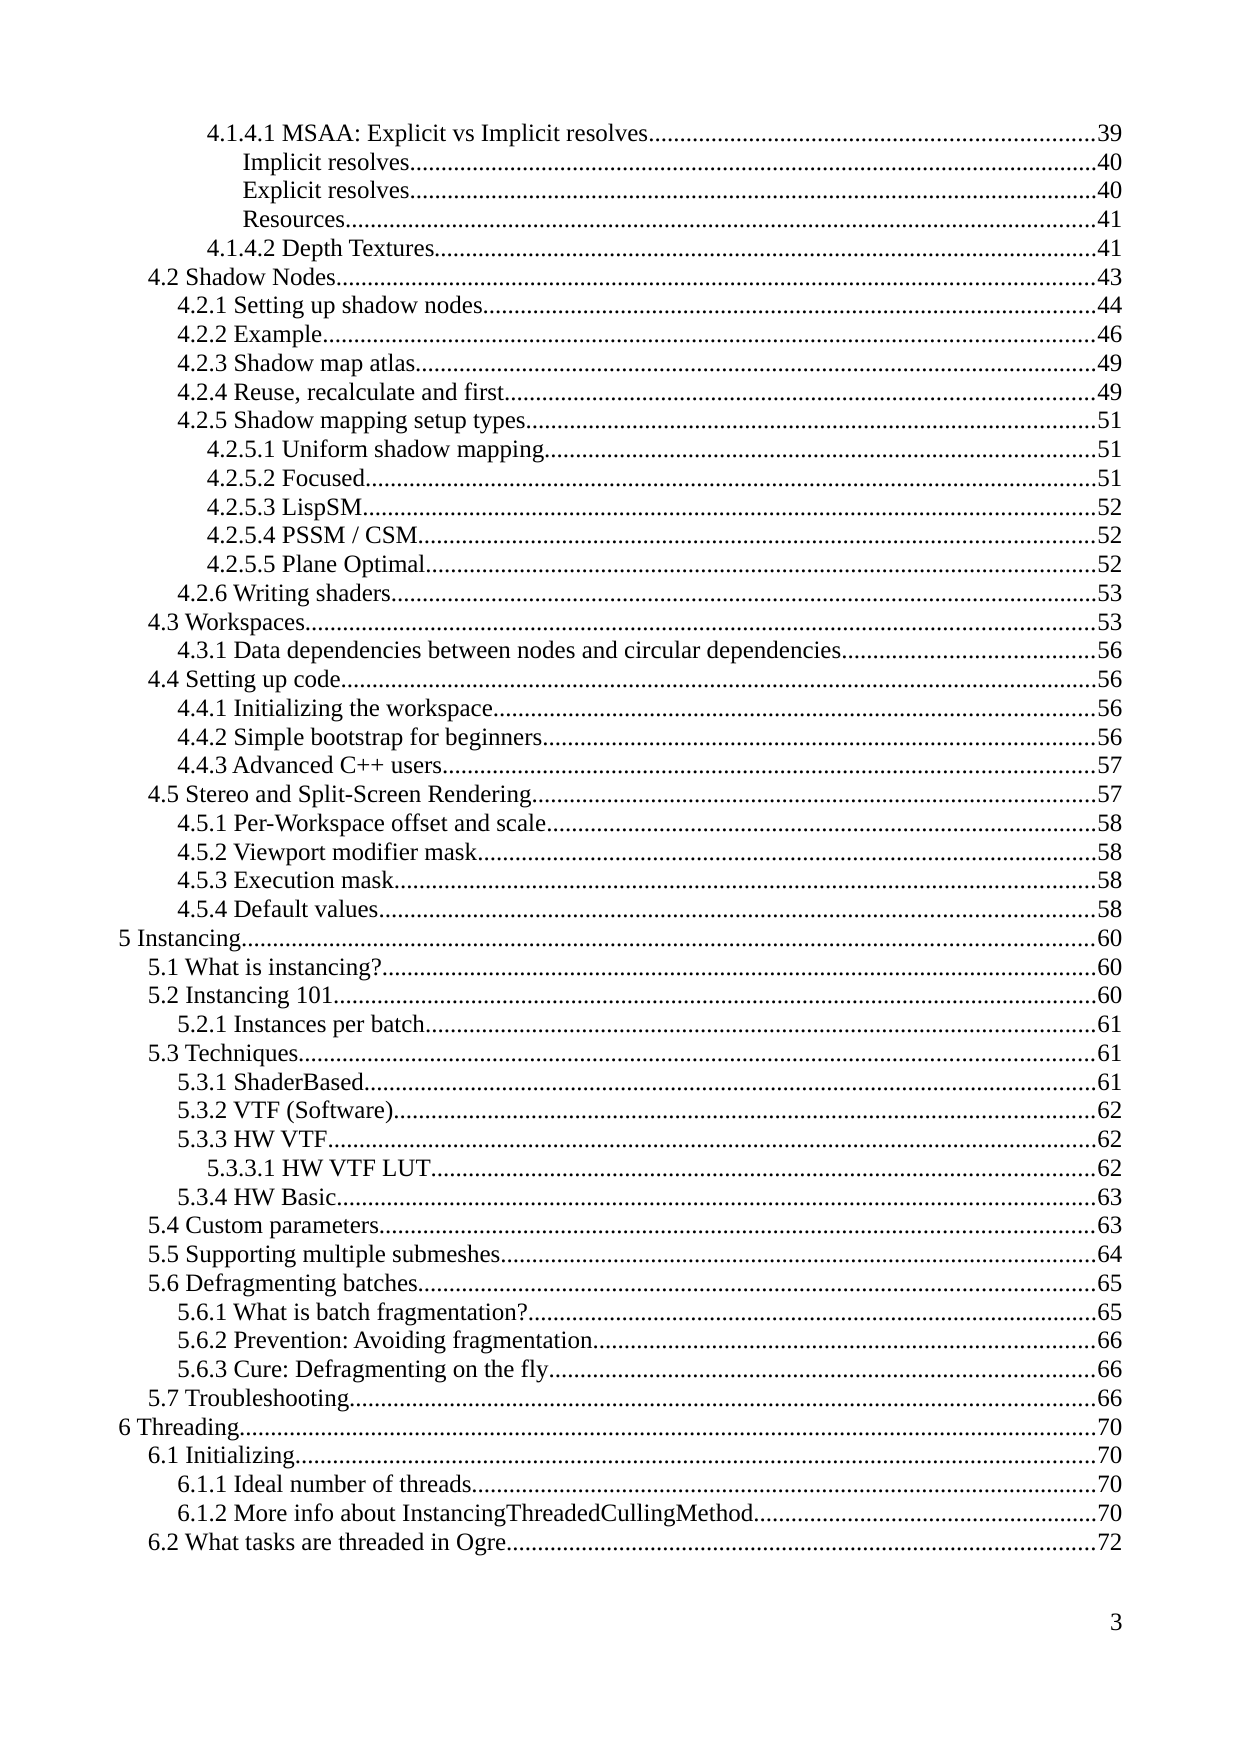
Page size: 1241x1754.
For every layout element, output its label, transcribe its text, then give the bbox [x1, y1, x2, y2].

text 5.2.1 Instances per batch 61 [177, 1009, 1122, 1038]
text 4.5.2 Viewport modifier mask 58 [177, 837, 1122, 866]
text 5.3.2 VTF (Software) 62 [177, 1096, 1122, 1124]
text 4.2.1 Setting up shadow nodes 44 [177, 291, 1122, 319]
text 6.2 What tasks are threaded in Ogre 72 [148, 1527, 1122, 1556]
text 6.1 Initializing 70 [148, 1441, 1122, 1469]
text 4.1.4.2 Depth Textures 41 [207, 233, 1122, 262]
text 4.2.5.4 PSSM / CSM 52 [207, 521, 1122, 549]
text 4.4.2 Simple bootstrap for beginners 56 [177, 722, 1122, 751]
text 5.6.3 Cure: Defragmenting on the fly 66 [177, 1354, 1122, 1383]
text 4.2.5.5 Plane Optimal 52 [207, 549, 1122, 578]
text 5.3 Techniques 61 [148, 1038, 1122, 1067]
text 4.2.4 Reuse, recalculate and first 49 [177, 377, 1122, 406]
text 4.2.5.1 Uniform shadow mapping 51 [207, 434, 1122, 463]
text 4.3.1 Data dependencies between nodes and circular dependencies 56 [177, 636, 1122, 664]
text Implicit resolves 40 [236, 147, 1122, 176]
text 5 Instancing 60 [118, 923, 1122, 952]
text 4.4 Setting up code 56 [148, 664, 1122, 693]
text 4.4.1 Initializing the workspace 56 [177, 693, 1122, 722]
text 4.2.5.3 LispSM 52 [207, 492, 1122, 521]
text 5.6.2 Prevention: Avoiding fragmentation 66 [177, 1326, 1122, 1354]
text 4.2 Shadow Nodes 43 [148, 262, 1122, 291]
text Explicit resolves 40 [236, 176, 1122, 204]
text 5.3.1 ShaderBased 61 [177, 1067, 1122, 1096]
text 4.2.3 Shadow map atlas 49 [177, 348, 1122, 377]
text 6.1.1 Ideal number of threads 70 [177, 1469, 1122, 1498]
text 4.2.2 Example 46 [177, 319, 1122, 348]
text 4.2.6 Writing shaders 53 [177, 578, 1122, 607]
text 5.3.3.1 HW VTF LUT 62 [207, 1153, 1122, 1182]
text 5.1 What is instancing? 60 [148, 952, 1122, 981]
text 5.6 Defragmenting batches 65 [148, 1268, 1122, 1297]
text 4.1.4.1 MSAA: Explicit vs Implicit resolves 39 [207, 118, 1122, 147]
text 4.5 Stereo and Split-Screen Rendering 57 [148, 779, 1122, 808]
text 5.3.3 HW VTF 62 [177, 1124, 1122, 1153]
text 6.1.2 More info about InstancingThreadedCullingMethod 70 [177, 1498, 1122, 1527]
text 4.5.1 Per-Workspace offset and scale 58 [177, 808, 1122, 837]
text 4.5.3 Execution mask 58 [177, 866, 1122, 894]
text 4.3 Workspaces 53 [148, 607, 1122, 636]
text 5.7 Troubleshooting 66 [148, 1383, 1122, 1412]
text 5.5 Supporting multiple submeshes 64 [148, 1239, 1122, 1268]
text 4.4.3 Advanced C++ users 57 [177, 751, 1122, 779]
text 6 Threading 70 [118, 1412, 1122, 1441]
text Resources 41 [236, 204, 1122, 233]
text 5.4 Custom parameters 63 [148, 1211, 1122, 1239]
text 4.2.5.2 Focused 51 [207, 463, 1122, 492]
text 5.6.1 What is batch fragmentation? 65 [177, 1297, 1122, 1326]
text 4.2.5 Shadow mapping setup types 51 [177, 406, 1122, 434]
text 5.3.4 HW Basic 63 [177, 1182, 1122, 1211]
text 4.5.4 Default values 58 [177, 894, 1122, 923]
text 5.2 Instancing 101 60 [148, 981, 1122, 1009]
